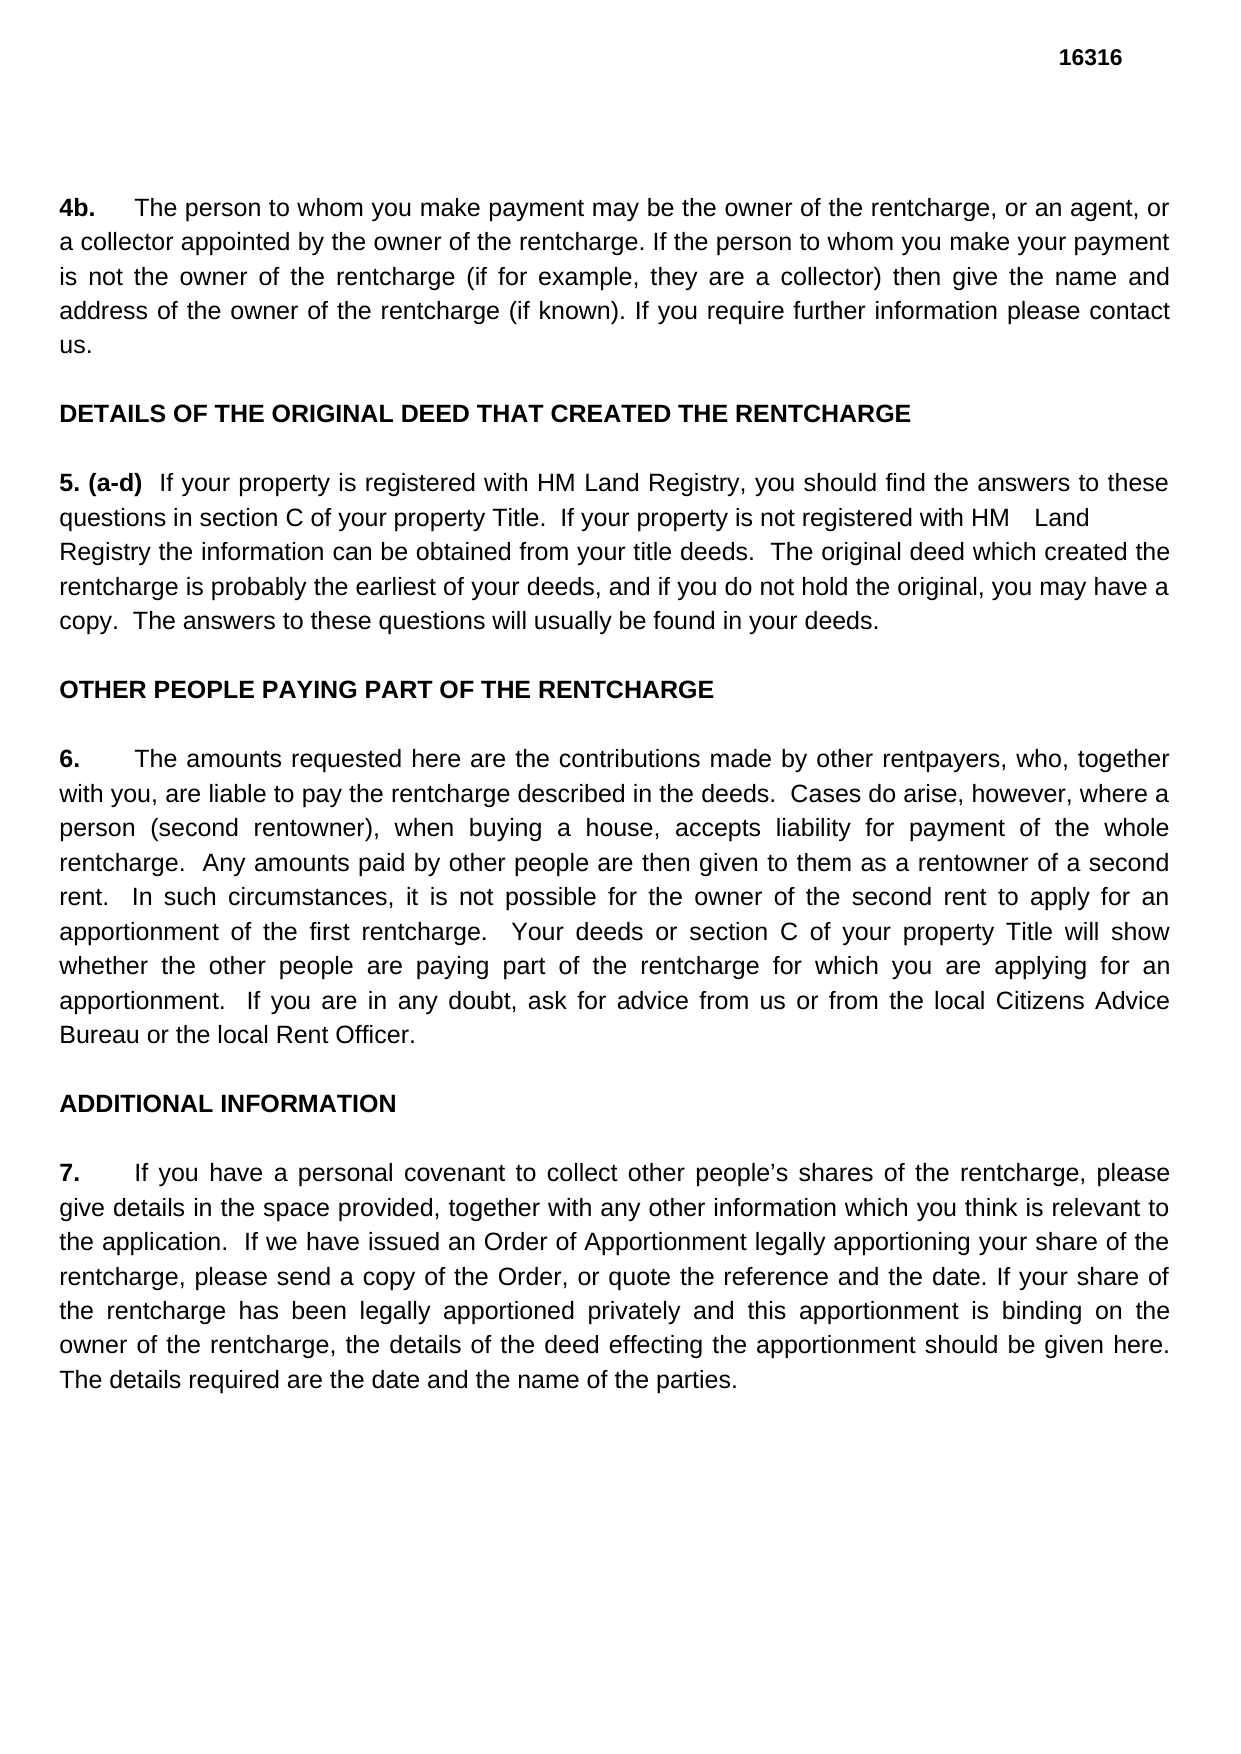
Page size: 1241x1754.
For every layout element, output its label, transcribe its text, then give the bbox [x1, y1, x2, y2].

text 6. The amounts requested here are the contributions made by other rentpayers, who, together with you, are liable to pay the rentcharge described in the deeds. Cases do arise, however, where a person (second rentowner), when buying a house, accepts liability for payment of the whole rentcharge. Any amounts paid by other people are then given to them as a rentowner of a second rent. In such circumstances, it is not possible for the owner of the second rent to apply for an apportionment of the first rentcharge. Your deeds or section C of your property Title will show whether the other people are paying part of the rentcharge for which you are applying for an apportionment. If you are in any doubt, ask for advice from us or from the local Citizens Advice Bureau or the local Rent Officer. [59, 744, 1172, 1049]
text 5. (a-d) If your property is registered with HM Land Registry, you should find the answers to these questions in section C of your property Title. If your property is not registered with HM Land Registry the information can be obtained from your title deeds. The original deed which created the rentcharge is probably the earliest of your deeds, and if you do not hold the original, you may have a copy. The answers to these questions will usually be found in your deeds. [59, 468, 1172, 635]
text 4b. The person to whom you make payment may be the owner of the rentcharge, or an agent, or a collector appointed by the owner of the rentcharge. If the person to whom you make your payment is not the owner of the rentcharge (if for example, they are a collector) then give the name and address of the owner of the rentcharge (if known). If you require further information please contact us. [59, 193, 1172, 359]
text DETAILS OF THE ORIGINAL DEED THAT CREATED THE RENTCHARGE [59, 399, 1172, 428]
text 7. If you have a personal covenant to collect other people’s shares of the rentcharge, please give details in the space provided, together with any other information which you think is relevant to the application. If we have issued an Order of Apportionment legally apportioning your share of the rentcharge, please send a copy of the Order, or quote the reference and the date. If your share of the rentcharge has been legally apportioned privately and this apportionment is binding on the owner of the rentcharge, the details of the deed effecting the apportionment should be given here. The details required are the date and the name of the parties. [59, 1158, 1172, 1394]
text OTHER PEOPLE PAYING PART OF THE RENTCHARGE [59, 675, 1172, 704]
text ADDITIONAL INFORMATION [59, 1089, 1172, 1118]
